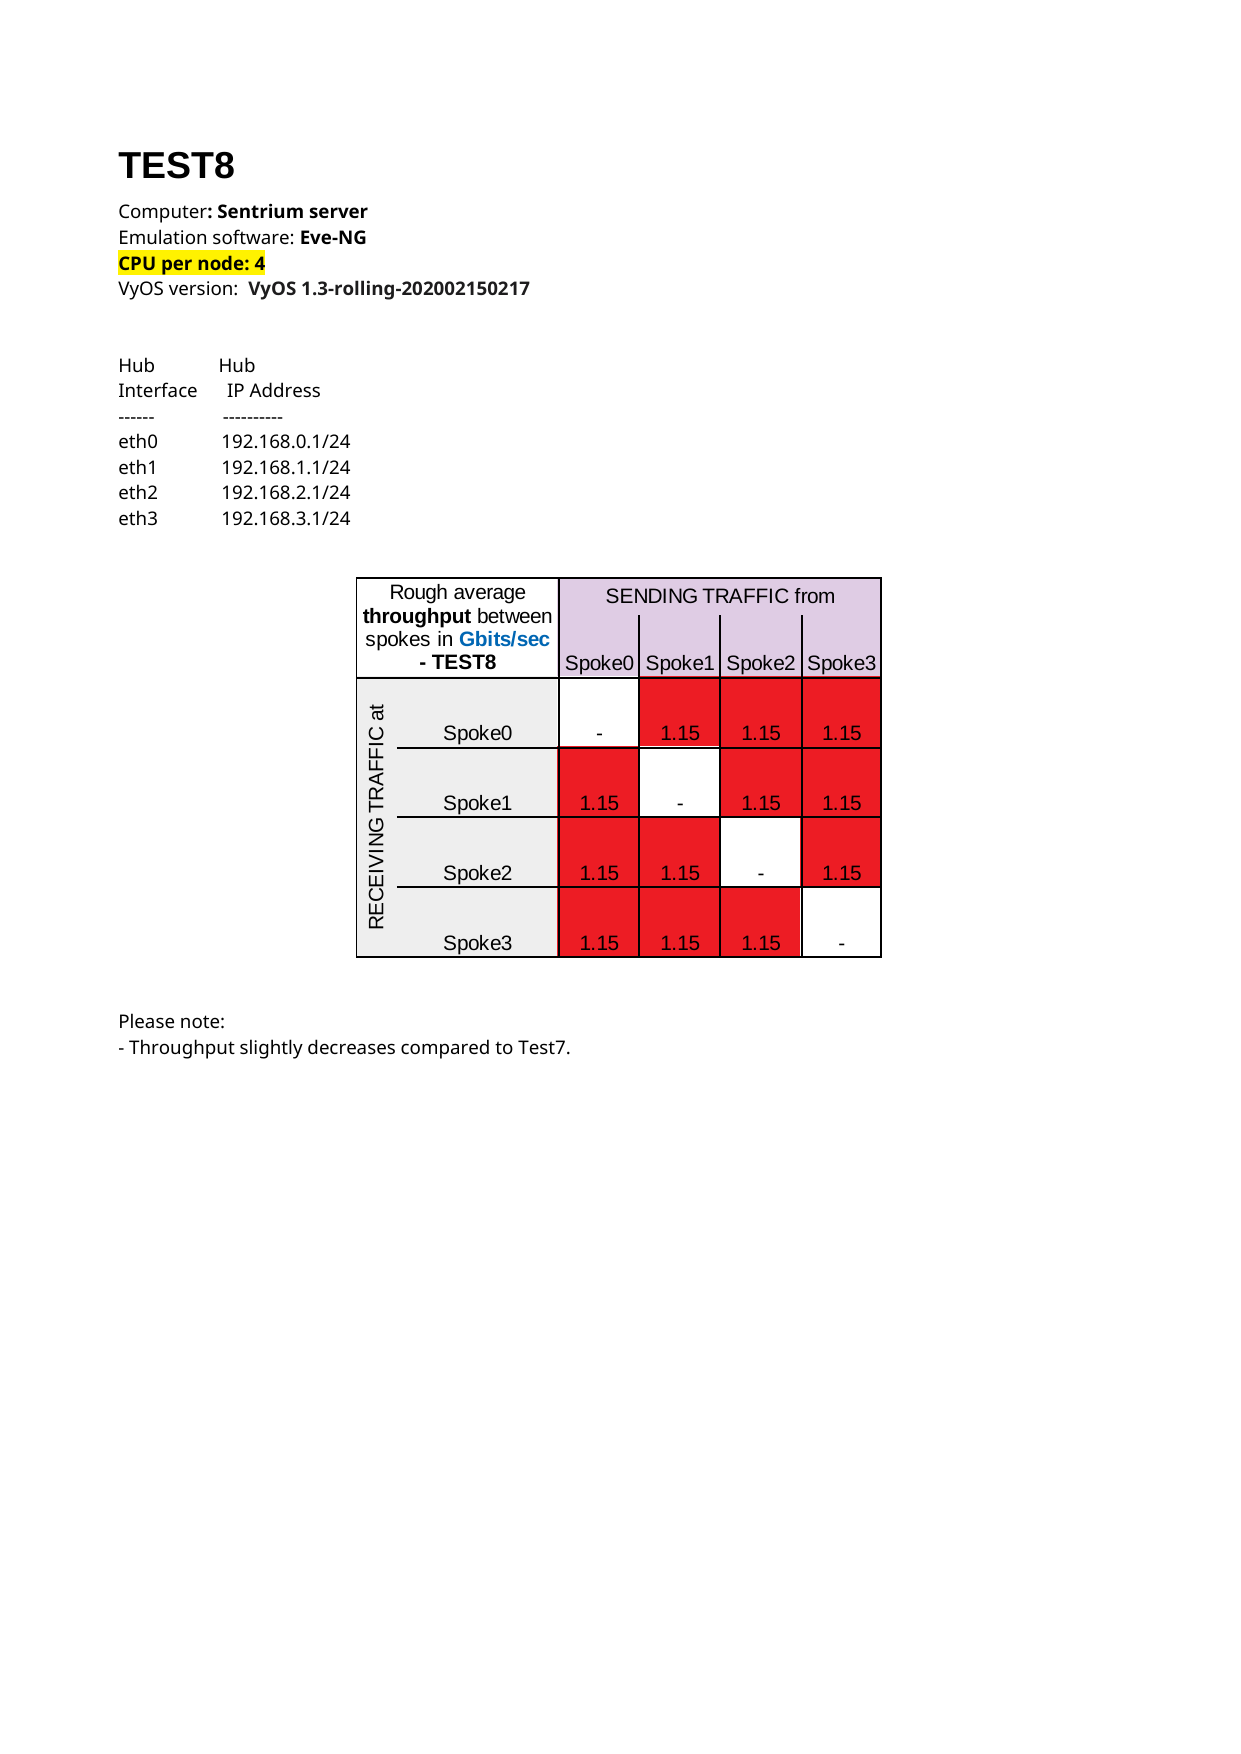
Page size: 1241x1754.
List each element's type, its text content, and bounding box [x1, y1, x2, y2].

text Hub Hub [118, 352, 1122, 377]
text eth3 192.168.3.1/24 [118, 505, 1122, 531]
text - Throughput slightly decreases compared to Test7. [118, 1034, 1122, 1060]
text VyOS version: VyOS 1.3-rolling-202002150217 [118, 275, 1122, 301]
text Interface IP Address [118, 377, 1122, 403]
text eth0 192.168.0.1/24 [118, 428, 1122, 454]
text eth1 192.168.1.1/24 [118, 454, 1122, 479]
text Emulation software: Eve-NG [118, 224, 1122, 250]
subtitle TEST8 [118, 143, 1122, 186]
text eth2 192.168.2.1/24 [118, 479, 1122, 505]
text Please note: [118, 1009, 1122, 1034]
text ------ ---------- [118, 403, 1122, 428]
text CPU per node: 4 [118, 250, 1122, 275]
text Computer: Sentrium server [118, 199, 1122, 224]
